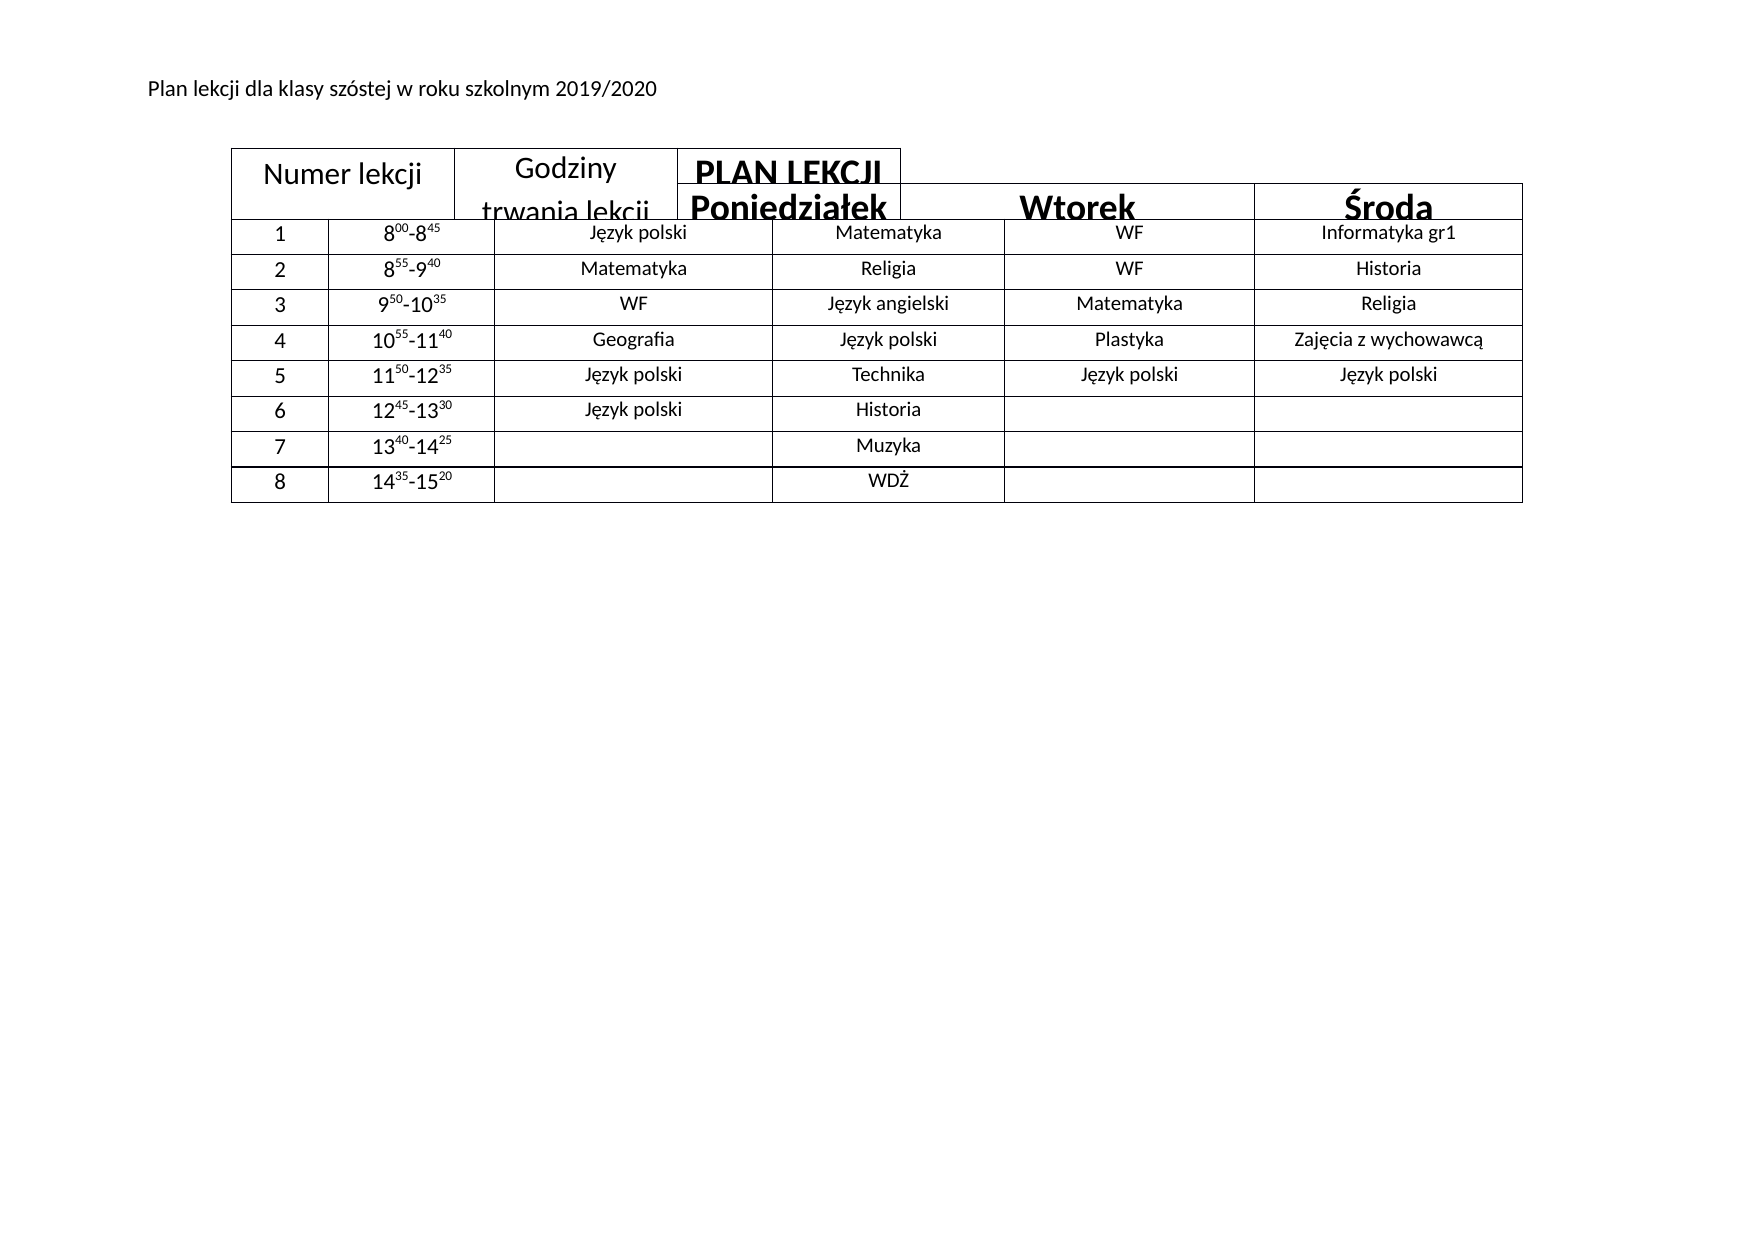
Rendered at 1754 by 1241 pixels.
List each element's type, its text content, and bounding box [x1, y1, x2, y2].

table_cell Zajęcia z wychowawcą [1255, 326, 1522, 360]
table_cell Matematyka [1005, 290, 1254, 325]
table_cell [1005, 468, 1254, 502]
table_cell 1245-1330 [329, 397, 494, 431]
table_cell Matematyka [773, 220, 1004, 254]
table_header Numer lekcji [232, 149, 454, 218]
table_cell WDŻ [773, 468, 1004, 502]
table_cell 8 [232, 468, 328, 502]
table_cell Religia [773, 255, 1004, 289]
table_cell [1255, 397, 1522, 431]
table_cell Plastyka [1005, 326, 1254, 360]
table_cell 1 [232, 220, 328, 254]
table_cell Język polski [1005, 361, 1254, 396]
table_cell Historia [1255, 255, 1522, 289]
table_cell Środa [1255, 184, 1522, 218]
table_cell 1340-1425 [329, 432, 494, 466]
table_cell 4 [232, 326, 328, 360]
table_cell Język polski [1255, 361, 1522, 396]
table_cell Informatyka gr1 [1255, 220, 1522, 254]
table_cell [495, 468, 772, 502]
table_cell 2 [232, 255, 328, 289]
table_cell [495, 432, 772, 466]
table_cell 1055-1140 [329, 326, 494, 360]
table_cell Historia [773, 397, 1004, 431]
table_cell 5 [232, 361, 328, 396]
table_cell Język polski [495, 361, 772, 396]
table_cell WF [1005, 220, 1254, 254]
table_cell Język polski [773, 326, 1004, 360]
table_cell 1150-1235 [329, 361, 494, 396]
table_cell [1005, 397, 1254, 431]
table_cell [1005, 432, 1254, 466]
table_cell 855-940 [329, 255, 494, 289]
table_cell Religia [1255, 290, 1522, 325]
table_header PLAN LEKCJI [678, 149, 900, 183]
table_cell Muzyka [773, 432, 1004, 466]
table_cell Język polski [495, 397, 772, 431]
table_cell WF [1005, 255, 1254, 289]
table_cell Geografia [495, 326, 772, 360]
table_cell 7 [232, 432, 328, 466]
table_cell Wtorek [901, 184, 1254, 218]
table_cell WF [495, 290, 772, 325]
table_cell [1255, 432, 1522, 466]
table_cell 3 [232, 290, 328, 325]
table_cell Język polski [495, 220, 772, 254]
table_header Godziny trwania lekcji [455, 149, 677, 218]
table_cell 1435-1520 [329, 468, 494, 502]
table_cell Technika [773, 361, 1004, 396]
table_cell 800-845 [329, 220, 494, 254]
table_cell Matematyka [495, 255, 772, 289]
table_cell Poniedziałek [678, 184, 900, 218]
table_cell 950-1035 [329, 290, 494, 325]
table_cell [1255, 468, 1522, 502]
table_cell Język angielski [773, 290, 1004, 325]
table_cell 6 [232, 397, 328, 431]
